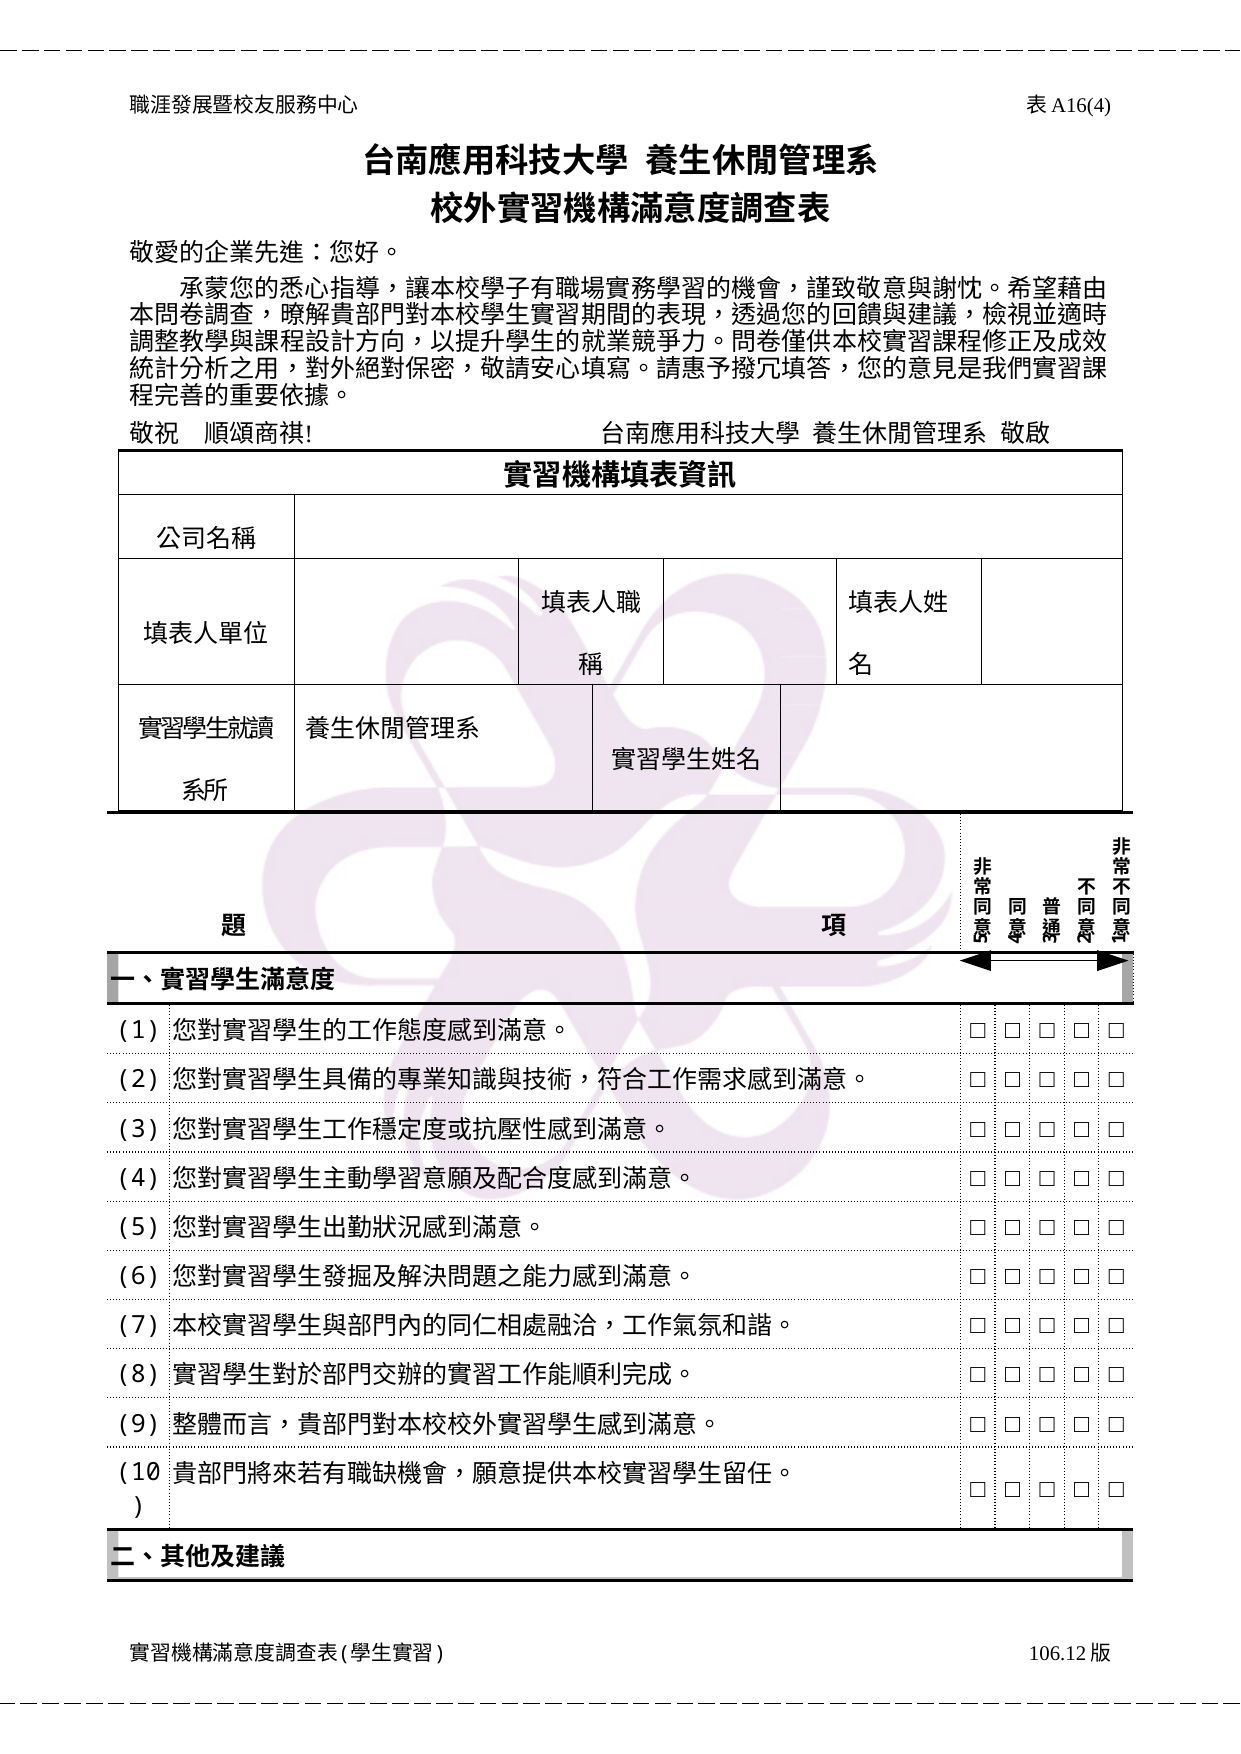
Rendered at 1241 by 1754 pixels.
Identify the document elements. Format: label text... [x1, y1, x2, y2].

table_cell (10) [107, 1446, 118, 1527]
table_cell □ [1122, 1446, 1133, 1527]
text 校外實習機構滿意度調查表 [118, 182, 1122, 189]
table_cell (4) [107, 1151, 118, 1201]
table_cell □ [1122, 1299, 1133, 1348]
table_cell (9) [107, 1397, 118, 1446]
text 台南應用科技大學 養生休閒管理系 [118, 133, 1122, 182]
table_cell (2) [107, 1053, 118, 1102]
table_cell □ [1122, 1102, 1133, 1151]
table_cell 一、實習學生滿意度 [1122, 954, 1133, 1002]
table_header 非常不同意1 [1122, 814, 1133, 951]
table_cell □ [1122, 1151, 1133, 1201]
table_cell (7) [107, 1299, 118, 1348]
table_cell 二、其他及建議 [107, 1531, 1133, 1579]
table_cell □ [1122, 1348, 1133, 1397]
table_cell □ [1122, 1250, 1133, 1299]
table_cell 一、實習學生滿意度 [107, 954, 118, 1002]
table_cell (5) [107, 1201, 118, 1250]
table_cell □ [1122, 1397, 1133, 1446]
table_header 題 項 [107, 814, 118, 951]
table_cell (6) [107, 1250, 118, 1299]
table_cell (1) [107, 1005, 118, 1053]
table_cell □ [1122, 1053, 1133, 1102]
table_cell (3) [107, 1102, 118, 1151]
table_cell (8) [107, 1348, 118, 1397]
table_cell □ [1122, 1005, 1133, 1053]
table_cell □ [1122, 1201, 1133, 1250]
